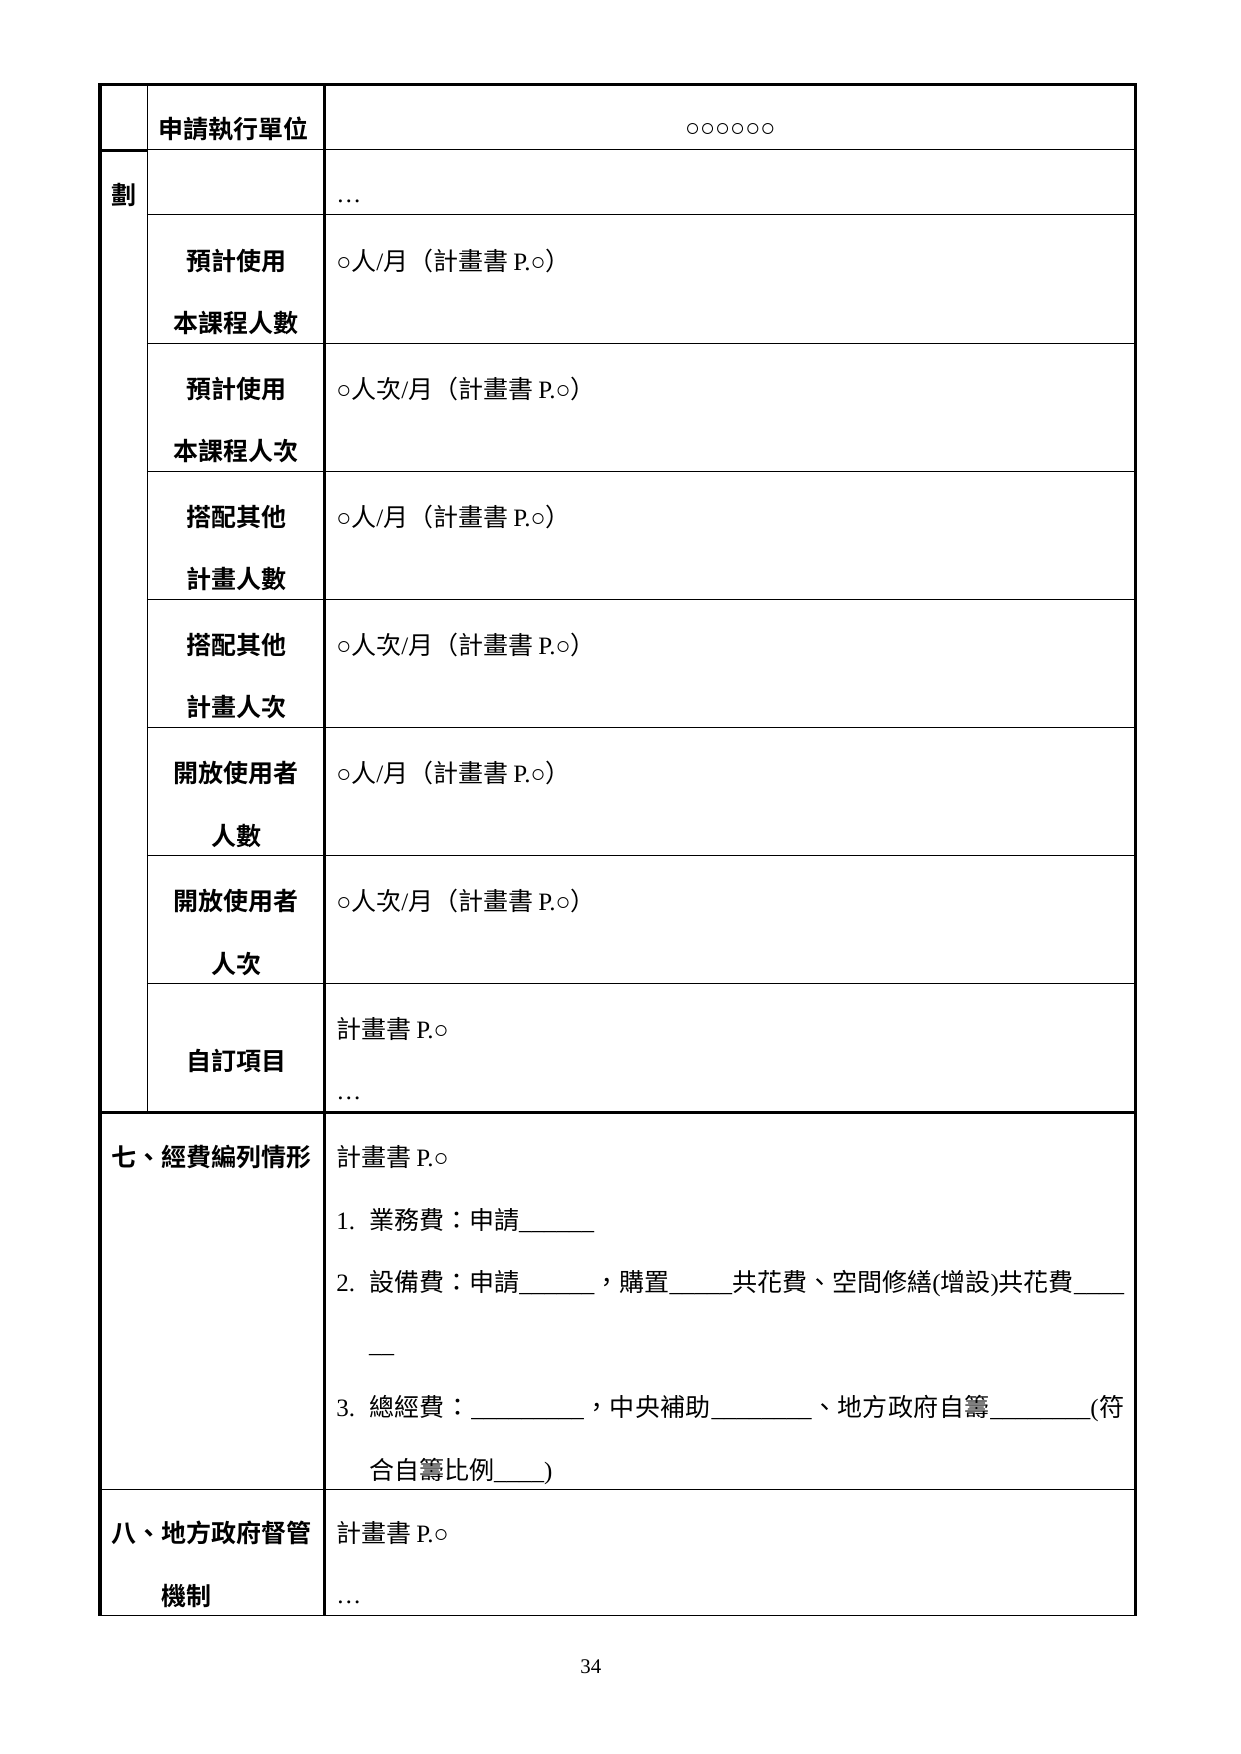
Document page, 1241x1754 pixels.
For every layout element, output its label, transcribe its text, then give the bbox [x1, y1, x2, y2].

table_cell 搭配其他 計畫人次 [148, 600, 323, 727]
table_cell ○人/月（計畫書P.○） [326, 728, 1134, 855]
table_cell 預計使用 本課程人數 [148, 215, 323, 342]
table_cell ○人次/月（計畫書P.○） [326, 600, 1134, 727]
table_cell 搭配其他 計畫人數 [148, 472, 323, 599]
table_header 申請執行單位 [148, 86, 323, 149]
table_cell 劃 [102, 152, 147, 1111]
table_cell 開放使用者 人次 [148, 856, 323, 983]
table_cell ○人/月（計畫書P.○） [326, 472, 1134, 599]
table_cell … [326, 150, 1134, 214]
table_cell 計畫書P.○ … [326, 984, 1134, 1111]
table_header [102, 86, 147, 149]
table_cell 七、經費編列情形 [102, 1114, 323, 1489]
table_cell 預計使用 本課程人次 [148, 344, 323, 471]
table_cell 計畫書P.○ … [326, 1490, 1134, 1615]
table_cell 開放使用者 人數 [148, 728, 323, 855]
table_cell ○人次/月（計畫書P.○） [326, 856, 1134, 983]
table_cell [148, 150, 323, 214]
table_cell 八、地方政府督管機制 [102, 1490, 323, 1615]
table_header ○○○○○○ [326, 86, 1134, 149]
table_cell 自訂項目 [148, 984, 323, 1111]
table_cell 計畫書P.○ 業務費：申請______ 設備費：申請______，購置_____共花費、空間修繕(增設)共花費______ 總經費：_________，中央補助________、地方政府自籌________(符合自籌比例____) [326, 1114, 1134, 1489]
table_cell ○人次/月（計畫書P.○） [326, 344, 1134, 471]
table_cell ○人/月（計畫書P.○） [326, 215, 1134, 342]
